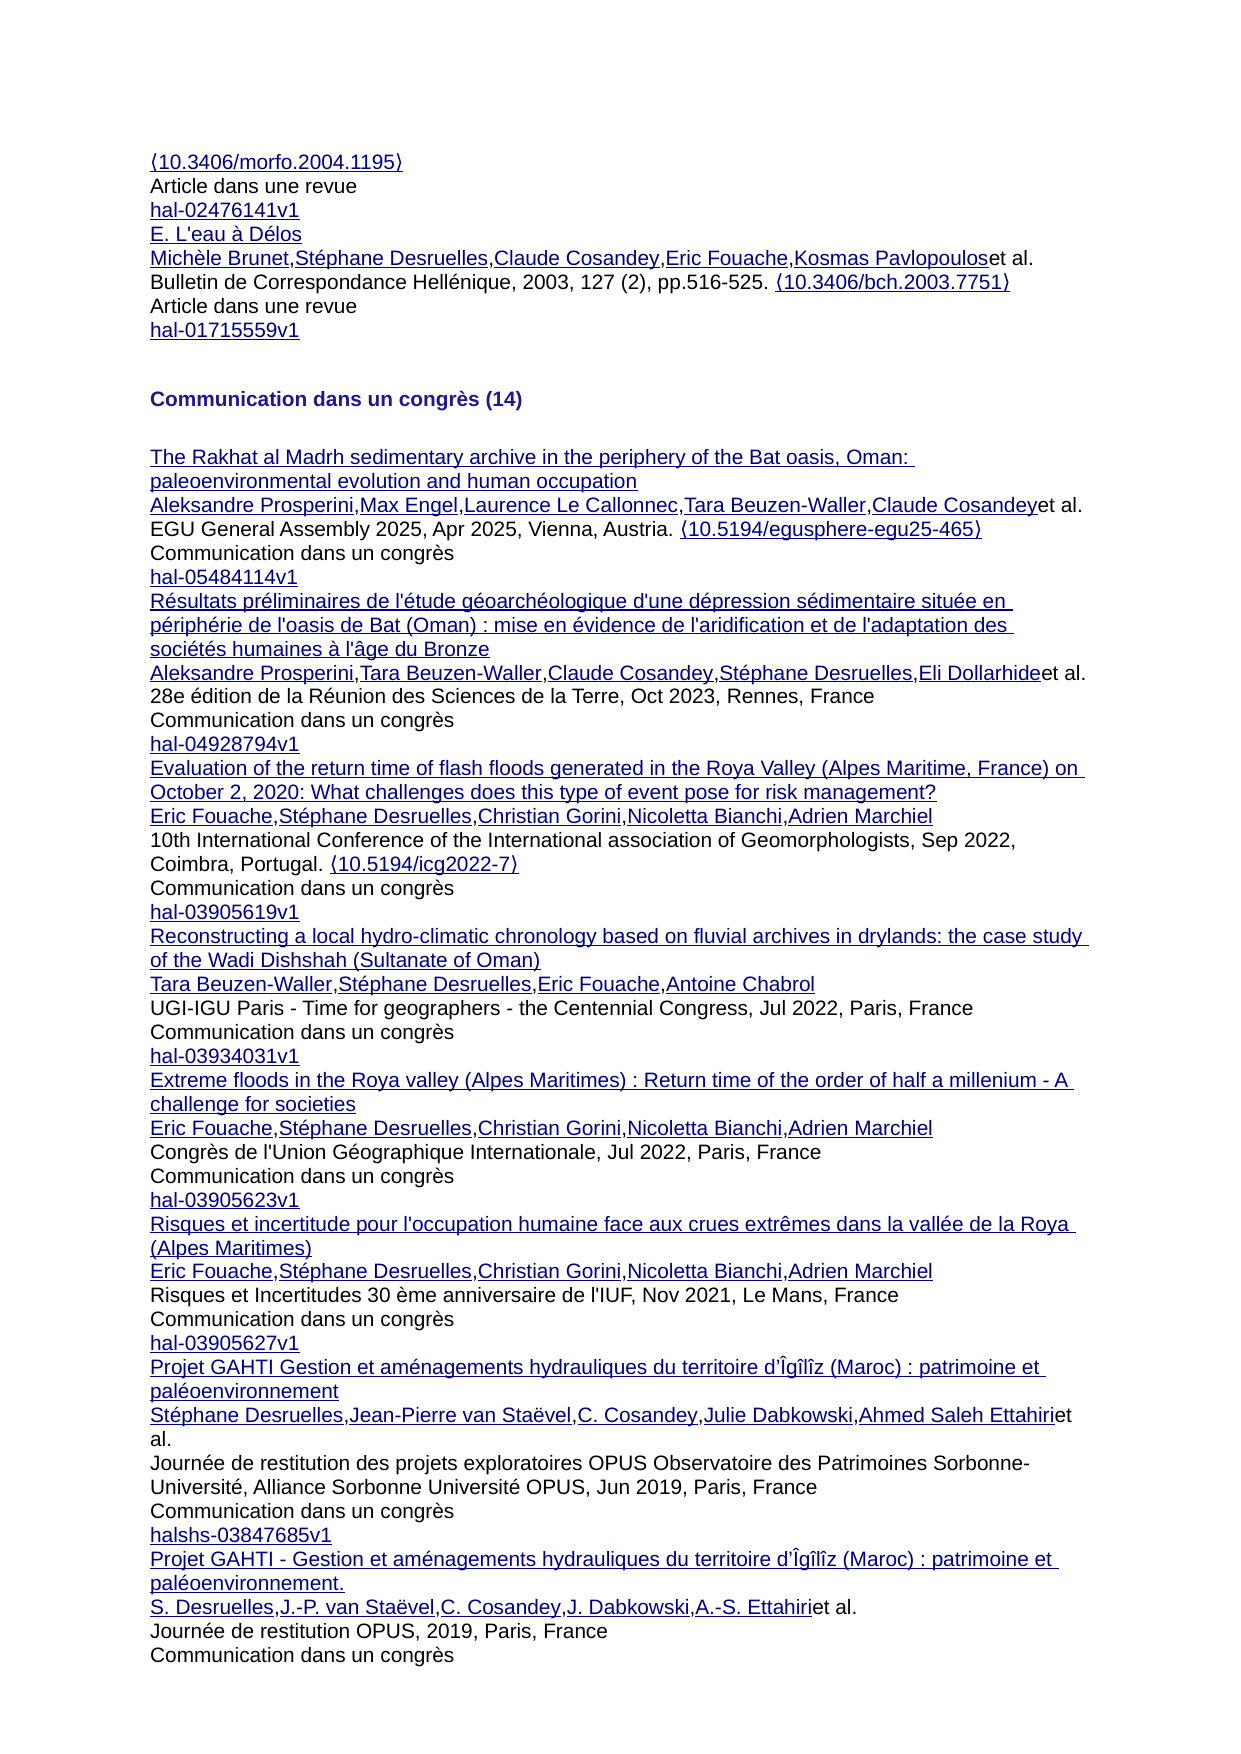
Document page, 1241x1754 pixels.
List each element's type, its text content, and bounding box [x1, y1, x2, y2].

table_header The Rakhat al Madrh sedimentary archive in the periphery of the Bat oasis, Oman: paleoenvironmental evolution and human occupation Aleksandre Prosperini,Max Engel,Laurence Le Callonnec,Tara Beuzen-Waller,Claude Cosandeyet al. EGU General Assembly 2025, Apr 2025, Vienna, Austria. ⟨10.5194/egusphere-egu25-465⟩ Communication dans un congrès hal-05484114v1 [150, 445, 1090, 588]
table_cell ⟨10.3406/morfo.2004.1195⟩ Article dans une revue hal-02476141v1 [150, 150, 1090, 222]
table_cell Reconstructing a local hydro-climatic chronology based on fluvial archives in drylands: the case study of the Wadi Dishshah (Sultanate of Oman) Tara Beuzen-Waller,Stéphane Desruelles,Eric Fouache,Antoine Chabrol UGI-IGU Paris - Time for geographers - the Centennial Congress, Jul 2022, Paris, France Communication dans un congrès hal-03934031v1 [150, 924, 1090, 1068]
table_cell Extreme floods in the Roya valley (Alpes Maritimes) : Return time of the order of half a millenium - A challenge for societies Eric Fouache,Stéphane Desruelles,Christian Gorini,Nicoletta Bianchi,Adrien Marchiel Congrès de l'Union Géographique Internationale, Jul 2022, Paris, France Communication dans un congrès hal-03905623v1 [150, 1068, 1090, 1211]
table_cell E. L'eau à Délos Michèle Brunet,Stéphane Desruelles,Claude Cosandey,Eric Fouache,Kosmas Pavlopouloset al. Bulletin de Correspondance Hellénique, 2003, 127 (2), pp.516-525. ⟨10.3406/bch.2003.7751⟩ Article dans une revue hal-01715559v1 [150, 222, 1090, 342]
table_cell Projet GAHTI Gestion et aménagements hydrauliques du territoire d’Îgîlîz (Maroc) : patrimoine et paléoenvironnement Stéphane Desruelles,Jean-Pierre van Staëvel,C. Cosandey,Julie Dabkowski,Ahmed Saleh Ettahiriet al. Journée de restitution des projets exploratoires OPUS Observatoire des Patrimoines Sorbonne-Université, Alliance Sorbonne Université OPUS, Jun 2019, Paris, France Communication dans un congrès halshs-03847685v1 [150, 1355, 1090, 1547]
subtitle Communication dans un congrès (14) [150, 386, 1090, 410]
table_cell Risques et incertitude pour l'occupation humaine face aux crues extrêmes dans la vallée de la Roya (Alpes Maritimes) Eric Fouache,Stéphane Desruelles,Christian Gorini,Nicoletta Bianchi,Adrien Marchiel Risques et Incertitudes 30 ème anniversaire de l'IUF, Nov 2021, Le Mans, France Communication dans un congrès hal-03905627v1 [150, 1211, 1090, 1355]
table_cell Résultats préliminaires de l'étude géoarchéologique d'une dépression sédimentaire située en périphérie de l'oasis de Bat (Oman) : mise en évidence de l'aridification et de l'adaptation des sociétés humaines à l'âge du Bronze Aleksandre Prosperini,Tara Beuzen-Waller,Claude Cosandey,Stéphane Desruelles,Eli Dollarhideet al. 28e édition de la Réunion des Sciences de la Terre, Oct 2023, Rennes, France Communication dans un congrès hal-04928794v1 [150, 589, 1090, 756]
table_cell Evaluation of the return time of flash floods generated in the Roya Valley (Alpes Maritime, France) on October 2, 2020: What challenges does this type of event pose for risk management? Eric Fouache,Stéphane Desruelles,Christian Gorini,Nicoletta Bianchi,Adrien Marchiel 10th International Conference of the International association of Geomorphologists, Sep 2022, Coimbra, Portugal. ⟨10.5194/icg2022-7⟩ Communication dans un congrès hal-03905619v1 [150, 756, 1090, 924]
table_cell Projet GAHTI - Gestion et aménagements hydrauliques du territoire d’Îgîlîz (Maroc) : patrimoine et paléoenvironnement. S. Desruelles,J.-P. van Staëvel,C. Cosandey,J. Dabkowski,A.-S. Ettahiriet al. Journée de restitution OPUS, 2019, Paris, France Communication dans un congrès [150, 1547, 1090, 1667]
